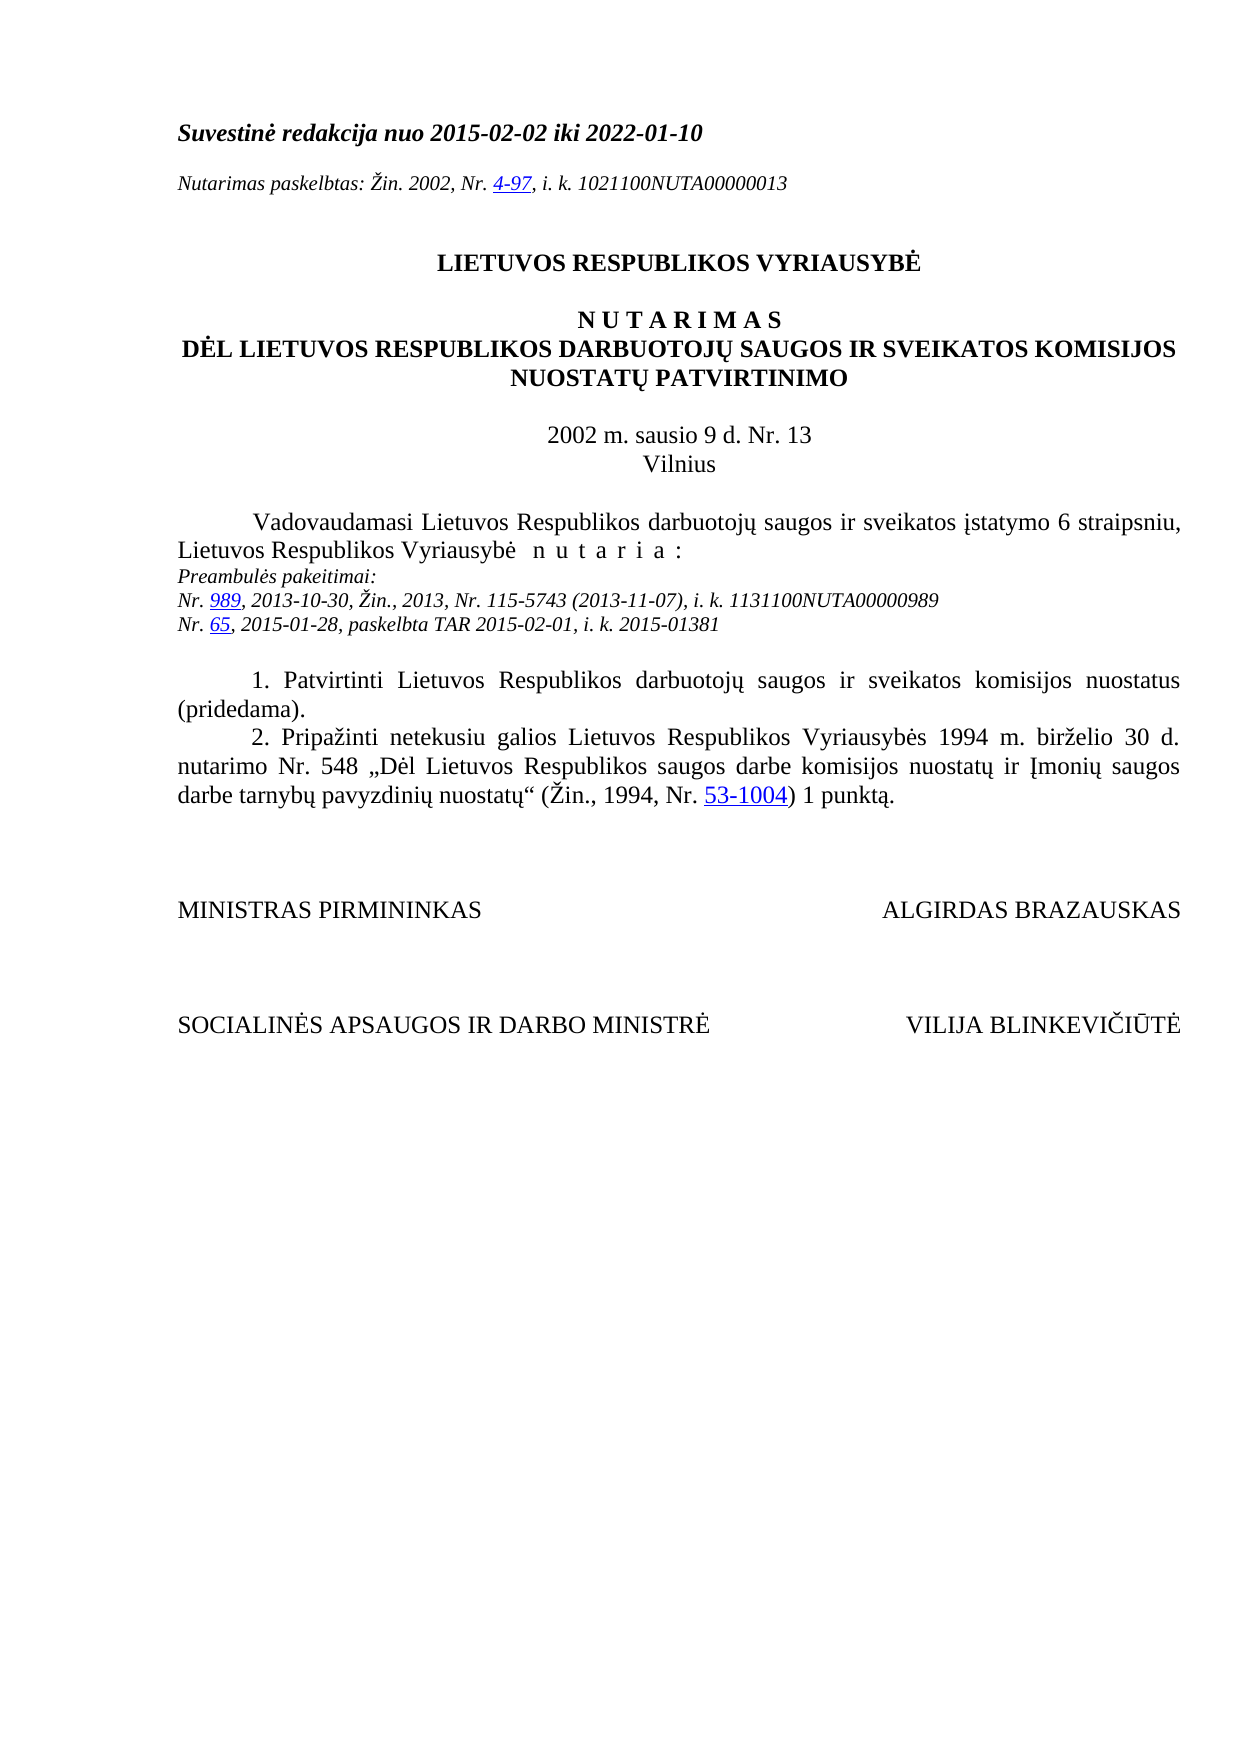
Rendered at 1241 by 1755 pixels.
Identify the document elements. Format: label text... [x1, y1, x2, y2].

text Nr. 65, 2015-01-28, paskelbta TAR 2015-02-01, i. k. 2015-01381 [177, 612, 1181, 636]
text Nr. 989, 2013-10-30, Žin., 2013, Nr. 115-5743 (2013-11-07), i. k. 1131100NUTA00000989 [177, 588, 1181, 612]
text N U T A R I M A S [177, 305, 1181, 334]
text 1. Patvirtinti Lietuvos Respublikos darbuotojų saugos ir sveikatos komisijos nuostatus (pridedama). [177, 665, 1181, 722]
text SOCIALINĖS APSAUGOS IR DARBO MINISTRĖ VILIJA BLINKEVIČIŪTĖ [177, 1010, 1181, 1039]
text Vilnius [177, 449, 1181, 478]
text LIETUVOS RESPUBLIKOS VYRIAUSYBĖ [177, 248, 1181, 277]
text MINISTRAS PIRMININKAS ALGIRDAS BRAZAUSKAS [177, 895, 1181, 924]
text Nutarimas paskelbtas: Žin. 2002, Nr. 4-97, i. k. 1021100NUTA00000013 [177, 171, 1181, 195]
text 2. Pripažinti netekusiu galios Lietuvos Respublikos Vyriausybės 1994 m. birželio 30 d. nutarimo Nr. 548 „Dėl Lietuvos Respublikos saugos darbe komisijos nuostatų ir Įmonių saugos darbe tarnybų pavyzdinių nuostatų“ (Žin., 1994, Nr. 53-1004) 1 punktą. [177, 722, 1181, 809]
text Preambulės pakeitimai: [177, 564, 1181, 588]
text 2002 m. sausio 9 d. Nr. 13 [177, 420, 1181, 449]
text Vadovaudamasi Lietuvos Respublikos darbuotojų saugos ir sveikatos įstatymo 6 straipsniu, Lietuvos Respublikos Vyriausybė nutaria: [177, 507, 1181, 564]
text Suvestinė redakcija nuo 2015-02-02 iki 2022-01-10 [177, 118, 1181, 147]
text DĖL LIETUVOS RESPUBLIKOS DARBUOTOJŲ SAUGOS IR SVEIKATOS KOMISIJOS NUOSTATŲ PATVIRTINIMO [177, 334, 1181, 392]
